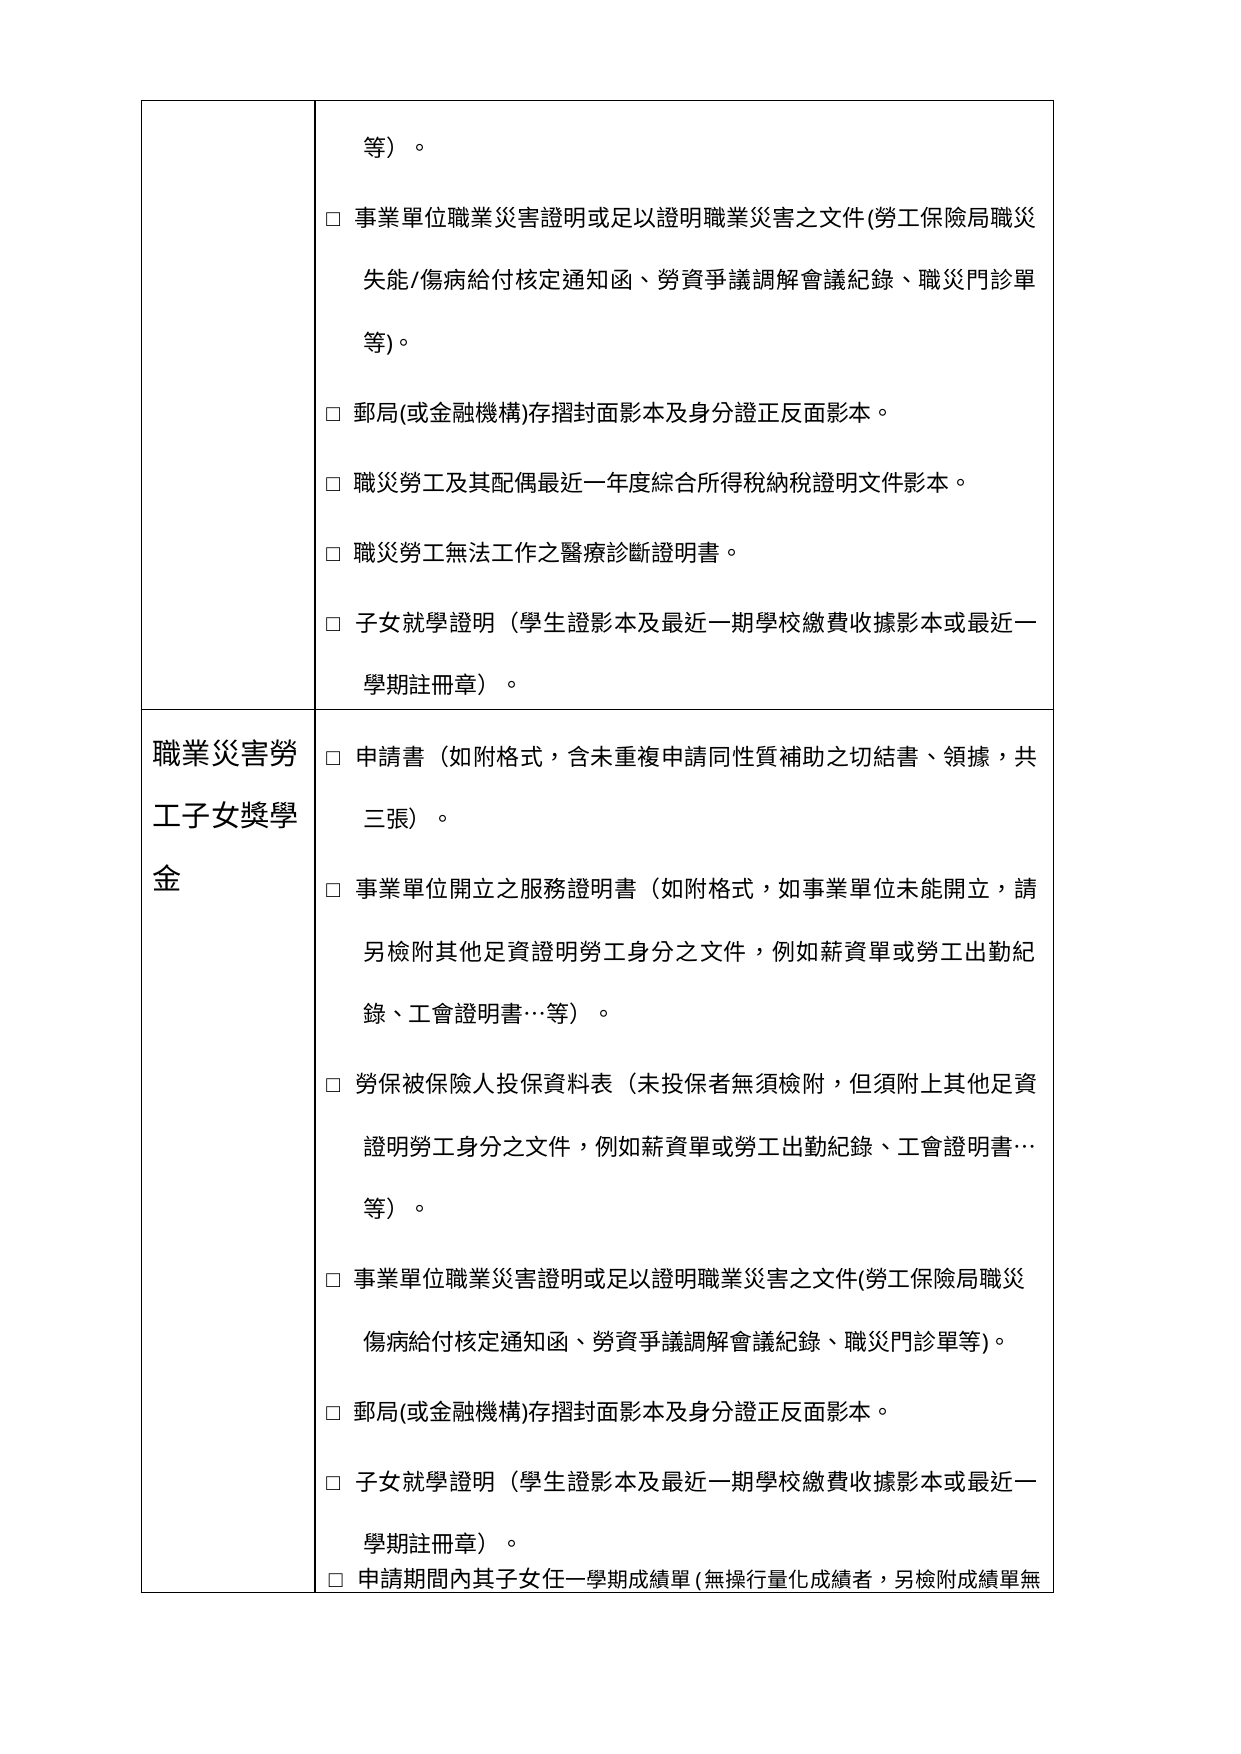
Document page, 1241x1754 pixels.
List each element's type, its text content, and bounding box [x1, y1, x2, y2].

table_cell □ 申請書（如附格式，含未重複申請同性質補助之切結書、領據，共三張）。 □ 事業單位開立之服務證明書（如附格式，如事業單位未能開立，請另檢附其他足資證明勞工身分之文件，例如薪資單或勞工出勤紀錄、工會證明書…等）。 □ 勞保被保險人投保資料表（未投保者無須檢附，但須附上其他足資證明勞工身分之文件，例如薪資單或勞工出勤紀錄、工會證明書…等）。 □ 事業單位職業災害證明或足以證明職業災害之文件(勞工保險局職災傷病給付核定通知函、勞資爭議調解會議紀錄、職災門診單等)。 □ 郵局(或金融機構)存摺封面影本及身分證正反面影本。 □ 子女就學證明（學生證影本及最近一期學校繳費收據影本或最近一學期註冊章）。 □ 申請期間內其子女任一學期成績單(無操行量化成績者，另檢附成績單無 [316, 710, 1053, 1592]
table_cell 職業災害勞工子女獎學金 [142, 710, 314, 1592]
table_cell 等）。 □ 事業單位職業災害證明或足以證明職業災害之文件(勞工保險局職災失能/傷病給付核定通知函、勞資爭議調解會議紀錄、職災門診單等)。 □ 郵局(或金融機構)存摺封面影本及身分證正反面影本。 □ 職災勞工及其配偶最近一年度綜合所得稅納稅證明文件影本。 □ 職災勞工無法工作之醫療診斷證明書。 □ 子女就學證明（學生證影本及最近一期學校繳費收據影本或最近一學期註冊章）。 [316, 101, 1053, 709]
table_cell [142, 101, 314, 709]
